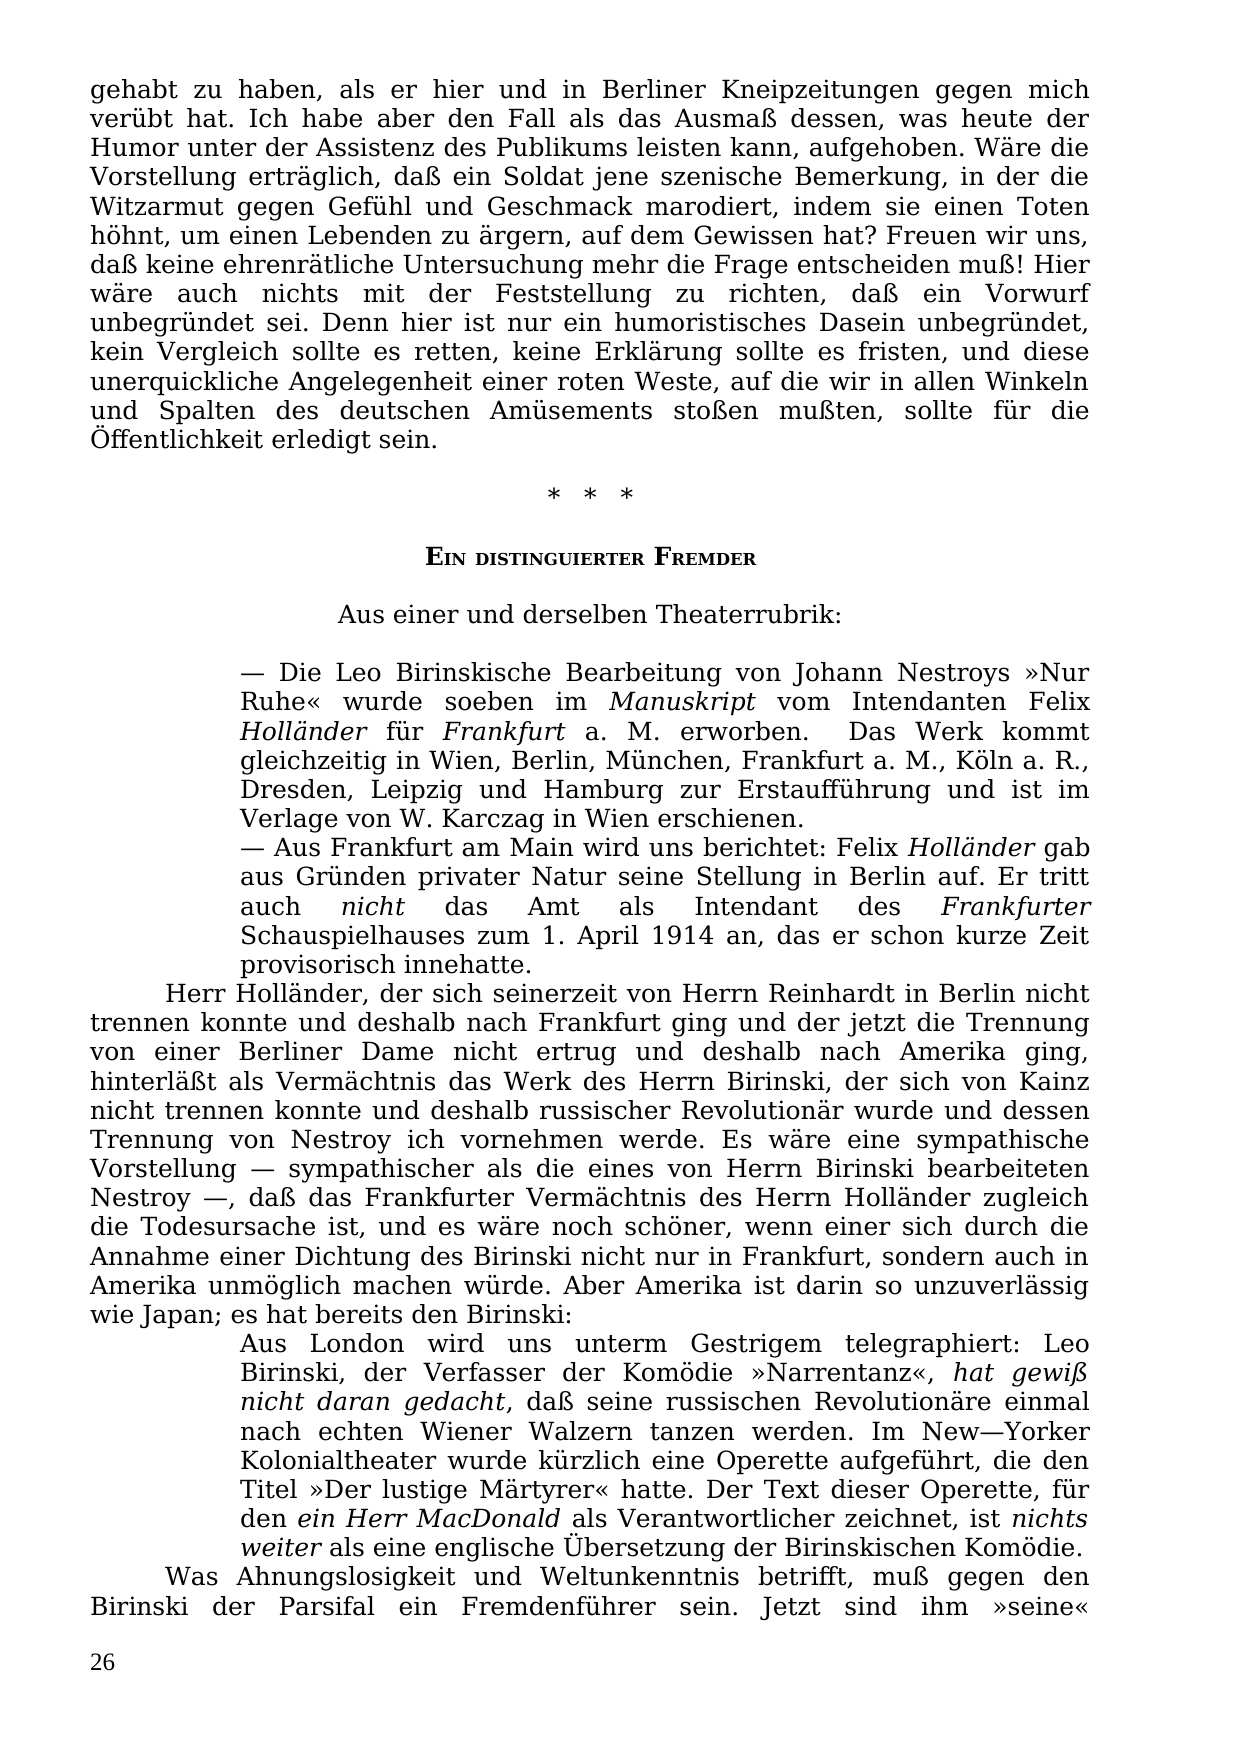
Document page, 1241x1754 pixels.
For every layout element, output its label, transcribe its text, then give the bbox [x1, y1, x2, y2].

text * * * [90, 483, 1091, 512]
text gehabt zu haben, als er hier und in Berliner Kneipzeitungen gegen mich verübt hat. Ich habe aber den Fall als das Ausmaß dessen, was heute der Humor unter der Assistenz des Publikums leisten kann, aufgehoben. Wäre die Vorstellung erträglich, daß ein Soldat jene szenische Bemerkung, in der die Witzarmut gegen Gefühl und Geschmack marodiert, indem sie einen Toten höhnt, um einen Lebenden zu ärgern, auf dem Gewissen hat? Freuen wir uns, daß keine ehrenrätliche Untersuchung mehr die Frage entscheiden muß! Hier wäre auch nichts mit der Feststellung zu richten, daß ein Vorwurf unbegründet sei. Denn hier ist nur ein humoristisches Dasein unbegründet, kein Vergleich sollte es retten, keine Erklärung sollte es fristen, und diese unerquickliche Angelegenheit einer roten Weste, auf die wir in allen Winkeln und Spalten des deutschen Amüsements stoßen mußten, sollte für die Öffentlichkeit erledigt sein. [90, 75, 1091, 454]
text Aus einer und derselben Theaterrubrik: [90, 600, 1091, 629]
text Herr Holländer, der sich seinerzeit von Herrn Reinhardt in Berlin nicht trennen konnte und deshalb nach Frankfurt ging und der jetzt die Trennung von einer Berliner Dame nicht ertrug und deshalb nach Amerika ging, hinterläßt als Vermächtnis das Werk des Herrn Birinski, der sich von Kainz nicht trennen konnte und deshalb russischer Revolutionär wurde und dessen Trennung von Nestroy ich vornehmen werde. Es wäre eine sympathische Vorstellung — sympathischer als die eines von Herrn Birinski bearbeiteten Nestroy —, daß das Frankfurter Vermächtnis des Herrn Holländer zugleich die Todesursache ist, und es wäre noch schöner, wenn einer sich durch die Annahme einer Dichtung des Birinski nicht nur in Frankfurt, sondern auch in Amerika unmöglich machen würde. Aber Amerika ist darin so unzuverlässig wie Japan; es hat bereits den Birinski: [90, 979, 1091, 1329]
text Ein distinguierter Fremder [90, 512, 1091, 571]
text — Die Leo Birinskische Bearbeitung von Johann Nestroys »Nur Ruhe« wurde soeben im Manuskript vom Intendanten Felix Holländer für Frankfurt a. M. erworben. Das Werk kommt gleichzeitig in Wien, Berlin, München, Frankfurt a. M., Köln a. R., Dresden, Leipzig und Hamburg zur Erstaufführung und ist im Verlage von W. Karczag in Wien erschienen. [240, 658, 1091, 833]
text Was Ahnungslosigkeit und Weltunkenntnis betrifft, muß gegen den Birinski der Parsifal ein Fremdenführer sein. Jetzt sind ihm »seine« [90, 1562, 1091, 1621]
text Aus London wird uns unterm Gestrigem telegraphiert: Leo Birinski, der Verfasser der Komödie »Narrentanz«, hat gewiß nicht daran gedacht, daß seine russischen Revolutionäre einmal nach echten Wiener Walzern tanzen werden. Im New—Yorker Kolonialtheater wurde kürzlich eine Operette aufgeführt, die den Titel »Der lustige Märtyrer« hatte. Der Text dieser Operette, für den ein Herr MacDonald als Verantwortlicher zeichnet, ist nichts weiter als eine englische Übersetzung der Birinskischen Komödie. [240, 1329, 1091, 1562]
text — Aus Frankfurt am Main wird uns berichtet: Felix Holländer gab aus Gründen privater Natur seine Stellung in Berlin auf. Er tritt auch nicht das Amt als Intendant des Frankfurter Schauspielhauses zum 1. April 1914 an, das er schon kurze Zeit provisorisch innehatte. [240, 833, 1091, 979]
